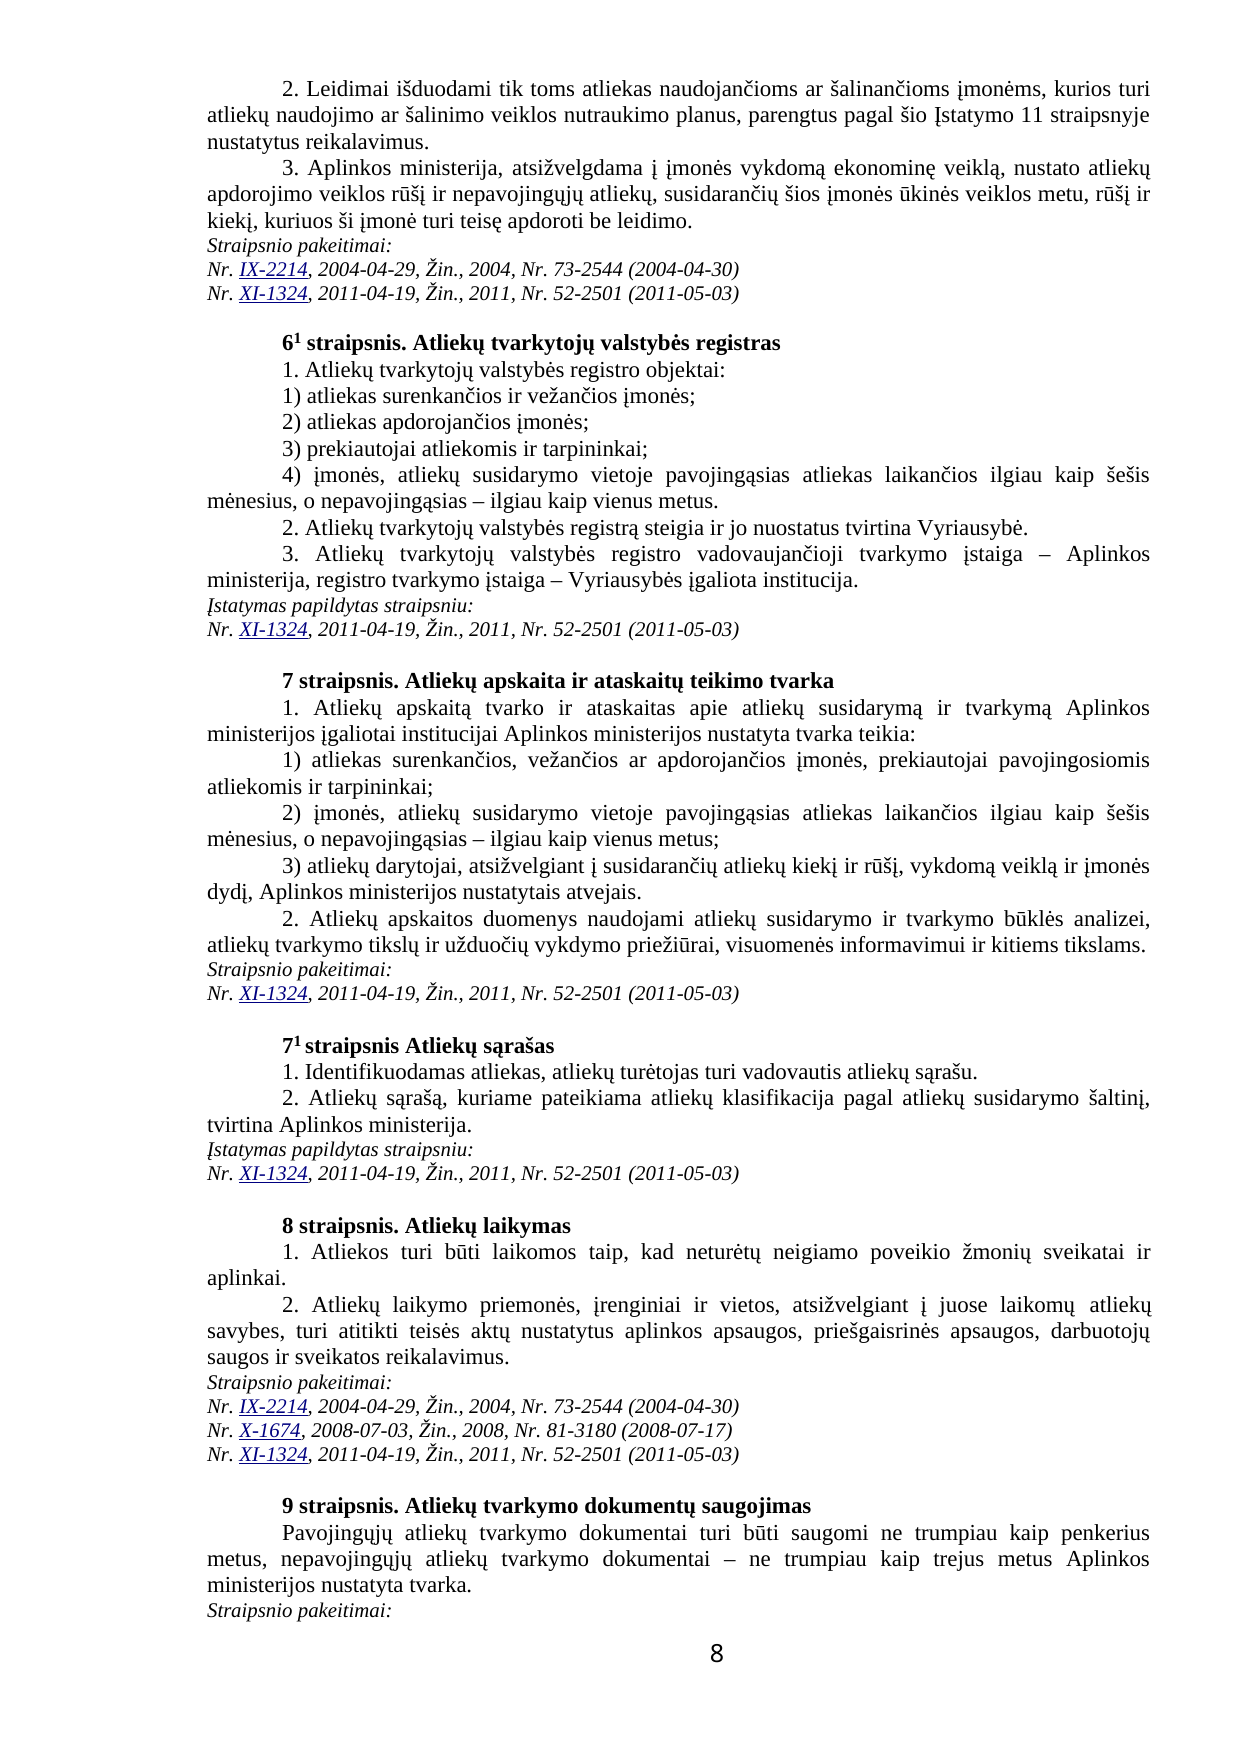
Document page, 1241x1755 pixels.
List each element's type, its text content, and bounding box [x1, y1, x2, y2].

text Nr. X-1674, 2008-07-03, Žin., 2008, Nr. 81-3180 (2008-07-17) [207, 1418, 1152, 1442]
text 2) įmonės, atliekų susidarymo vietoje pavojingąsias atliekas laikančios ilgiau kaip šešis mėnesius, o nepavojingąsias – ilgiau kaip vienus metus; [207, 799, 1152, 852]
text Nr. IX-2214, 2004-04-29, Žin., 2004, Nr. 73-2544 (2004-04-30) [207, 257, 1152, 281]
text 7 straipsnis. Atliekų apskaita ir ataskaitų teikimo tvarka [207, 667, 1152, 694]
text Straipsnio pakeitimai: [207, 1598, 1152, 1622]
text 1) atliekas surenkančios ir vežančios įmonės; [207, 382, 1152, 408]
text 2. Atliekų apskaitos duomenys naudojami atliekų susidarymo ir tvarkymo būklės analizei, atliekų tvarkymo tikslų ir užduočių vykdymo priežiūrai, visuomenės informavimui ir kitiems tikslams. [207, 904, 1152, 957]
text 4) įmonės, atliekų susidarymo vietoje pavojingąsias atliekas laikančios ilgiau kaip šešis mėnesius, o nepavojingąsias – ilgiau kaip vienus metus. [207, 461, 1152, 514]
text 2. Atliekų laikymo priemonės, įrenginiai ir vietos, atsižvelgiant į juose laikomų atliekų savybes, turi atitikti teisės aktų nustatytus aplinkos apsaugos, priešgaisrinės apsaugos, darbuotojų saugos ir sveikatos reikalavimus. [207, 1291, 1152, 1370]
text 2. Atliekų tvarkytojų valstybės registrą steigia ir jo nuostatus tvirtina Vyriausybė. [207, 514, 1152, 540]
text 1. Atliekų tvarkytojų valstybės registro objektai: [207, 356, 1152, 382]
text Nr. XI-1324, 2011-04-19, Žin., 2011, Nr. 52-2501 (2011-05-03) [207, 281, 1152, 305]
text Pavojingųjų atliekų tvarkymo dokumentai turi būti saugomi ne trumpiau kaip penkerius metus, nepavojingųjų atliekų tvarkymo dokumentai – ne trumpiau kaip trejus metus Aplinkos ministerijos nustatyta tvarka. [207, 1519, 1152, 1598]
text Straipsnio pakeitimai: [207, 1370, 1152, 1394]
text 3. Atliekų tvarkytojų valstybės registro vadovaujančioji tvarkymo įstaiga – Aplinkos ministerija, registro tvarkymo įstaiga – Vyriausybės įgaliota institucija. [207, 540, 1152, 593]
text 3) prekiautojai atliekomis ir tarpininkai; [207, 435, 1152, 461]
text Nr. XI-1324, 2011-04-19, Žin., 2011, Nr. 52-2501 (2011-05-03) [207, 981, 1152, 1005]
text 1) atliekas surenkančios, vežančios ar apdorojančios įmonės, prekiautojai pavojingosiomis atliekomis ir tarpininkai; [207, 746, 1152, 799]
text Straipsnio pakeitimai: [207, 957, 1152, 981]
text 1. Atliekų apskaitą tvarko ir ataskaitas apie atliekų susidarymą ir tvarkymą Aplinkos ministerijos įgaliotai institucijai Aplinkos ministerijos nustatyta tvarka teikia: [207, 694, 1152, 746]
text Įstatymas papildytas straipsniu: [207, 593, 1152, 617]
text 9 straipsnis. Atliekų tvarkymo dokumentų saugojimas [207, 1492, 1152, 1519]
text Straipsnio pakeitimai: [207, 233, 1152, 257]
text 2. Leidimai išduodami tik toms atliekas naudojančioms ar šalinančioms įmonėms, kurios turi atliekų naudojimo ar šalinimo veiklos nutraukimo planus, parengtus pagal šio Įstatymo 11 straipsnyje nustatytus reikalavimus. [207, 75, 1152, 154]
text 3. Aplinkos ministerija, atsižvelgdama į įmonės vykdomą ekonominę veiklą, nustato atliekų apdorojimo veiklos rūšį ir nepavojingųjų atliekų, susidarančių šios įmonės ūkinės veiklos metu, rūšį ir kiekį, kuriuos ši įmonė turi teisę apdoroti be leidimo. [207, 154, 1152, 233]
text Nr. XI-1324, 2011-04-19, Žin., 2011, Nr. 52-2501 (2011-05-03) [207, 1161, 1152, 1185]
text 2. Atliekų sąrašą, kuriame pateikiama atliekų klasifikacija pagal atliekų susidarymo šaltinį, tvirtina Aplinkos ministerija. [207, 1084, 1152, 1137]
text Nr. XI-1324, 2011-04-19, Žin., 2011, Nr. 52-2501 (2011-05-03) [207, 617, 1152, 641]
text 1. Atliekos turi būti laikomos taip, kad neturėtų neigiamo poveikio žmonių sveikatai ir aplinkai. [207, 1238, 1152, 1291]
text Įstatymas papildytas straipsniu: [207, 1137, 1152, 1161]
text Nr. IX-2214, 2004-04-29, Žin., 2004, Nr. 73-2544 (2004-04-30) [207, 1394, 1152, 1418]
text 61 straipsnis. Atliekų tvarkytojų valstybės registras [207, 329, 1152, 356]
text 3) atliekų darytojai, atsižvelgiant į susidarančių atliekų kiekį ir rūšį, vykdomą veiklą ir įmonės dydį, Aplinkos ministerijos nustatytais atvejais. [207, 852, 1152, 904]
text 71 straipsnis Atliekų sąrašas [207, 1032, 1152, 1058]
text Nr. XI-1324, 2011-04-19, Žin., 2011, Nr. 52-2501 (2011-05-03) [207, 1442, 1152, 1466]
text 8 straipsnis. Atliekų laikymas [207, 1212, 1152, 1238]
text 1. Identifikuodamas atliekas, atliekų turėtojas turi vadovautis atliekų sąrašu. [207, 1058, 1152, 1084]
text 2) atliekas apdorojančios įmonės; [207, 408, 1152, 435]
